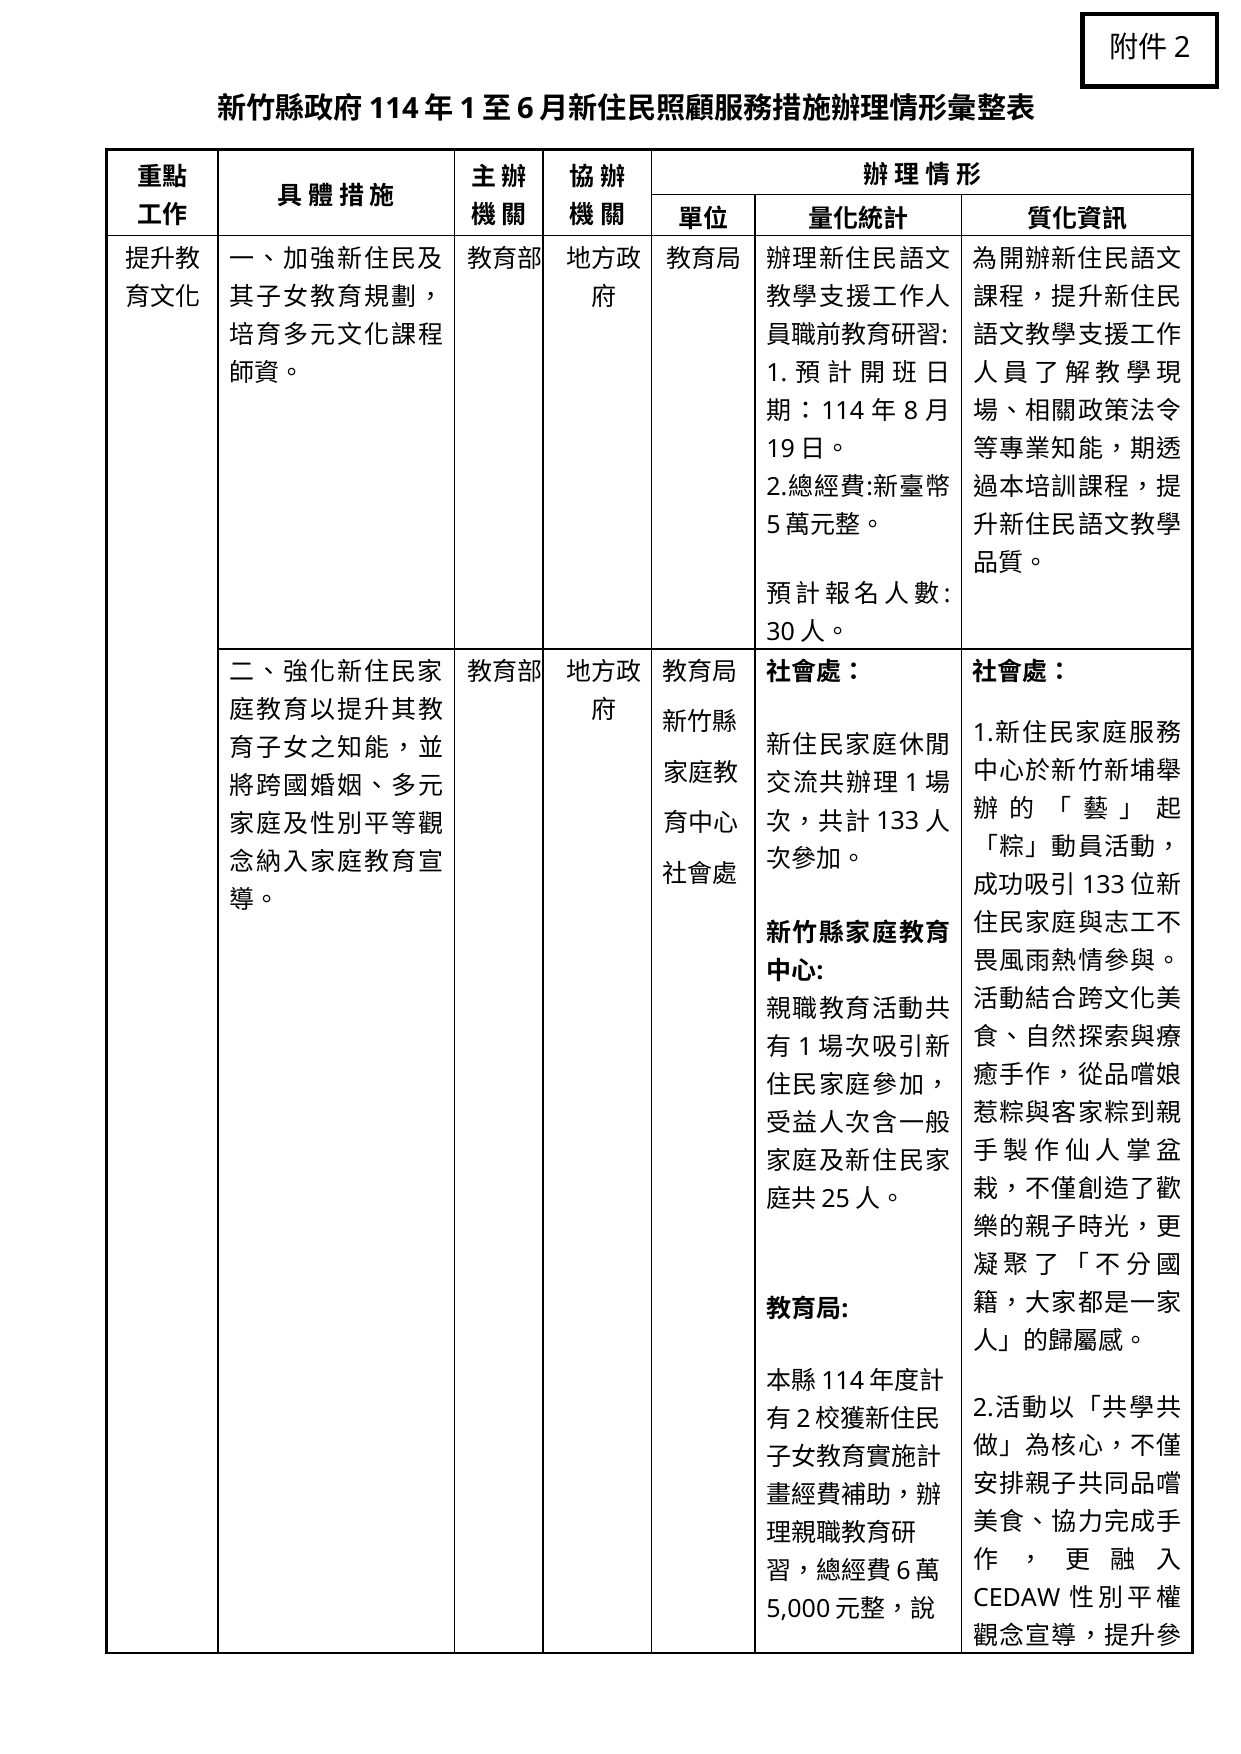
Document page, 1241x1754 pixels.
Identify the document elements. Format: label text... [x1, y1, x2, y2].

table_header 具 體 措 施 [219, 151, 454, 235]
table_header 辦 理 情 形 [652, 151, 1191, 194]
table_cell 教育部 [455, 650, 542, 1652]
table_cell 地方政府 [544, 236, 651, 648]
table_header 重點 工作 [108, 151, 217, 235]
table_cell 一、加強新住民及其子女教育規劃，培育多元文化課程師資。 [219, 236, 454, 648]
table_cell 提升教育文化 [108, 236, 217, 1652]
table_cell 社會處： 新住民家庭休閒交流共辦理1場次，共計133人次參加。 新竹縣家庭教育中心: 親職教育活動共有1場次吸引新住民家庭參加，受益人次含一般家庭及新住民家庭共25人。 教育局: 本縣114年度計有2校獲新住民子女教育實施計畫經費補助，辦理親職教育研習，總經費6萬5,000元整，說 [756, 650, 961, 1652]
table_cell 為開辦新住民語文課程，提升新住民語文教學支援工作人員了解教學現場、相關政策法令等專業知能，期透過本培訓課程，提升新住民語文教學品質。 [962, 236, 1191, 648]
table_cell 辦理新住民語文教學支援工作人員職前教育研習: 1.預計開班日期：114年8月19日。 2.總經費:新臺幣5萬元整。 預計報名人數: 30人。 [756, 236, 961, 648]
table_cell 教育局 新竹縣家庭教育中心 社會處 [652, 650, 754, 1652]
table_cell 社會處： 1.新住民家庭服務中心於新竹新埔舉辦的「藝」起「粽」動員活動，成功吸引133位新住民家庭與志工不畏風雨熱情參與。活動結合跨文化美食、自然探索與療癒手作，從品嚐娘惹粽與客家粽到親手製作仙人掌盆栽，不僅創造了歡樂的親子時光，更凝聚了「不分國籍，大家都是一家人」的歸屬感。 2.活動以「共學共做」為核心，不僅安排親子共同品嚐美食、協力完成手作，更融入CEDAW性別平權觀念宣導，提升參 [962, 650, 1191, 1652]
table_cell 地方政府 [544, 650, 651, 1652]
table_cell 質化資訊 [962, 195, 1191, 235]
table_cell 教育局 [652, 236, 754, 648]
table_cell 教育部 [455, 236, 542, 648]
table_cell 二、強化新住民家庭教育以提升其教育子女之知能，並將跨國婚姻、多元家庭及性別平等觀念納入家庭教育宣導。 [219, 650, 454, 1652]
table_cell 單位 [652, 195, 754, 235]
table_cell 量化統計 [756, 195, 961, 235]
table_header 協 辦 機 關 [544, 151, 651, 235]
table_header 主 辦機 關 [455, 151, 542, 235]
